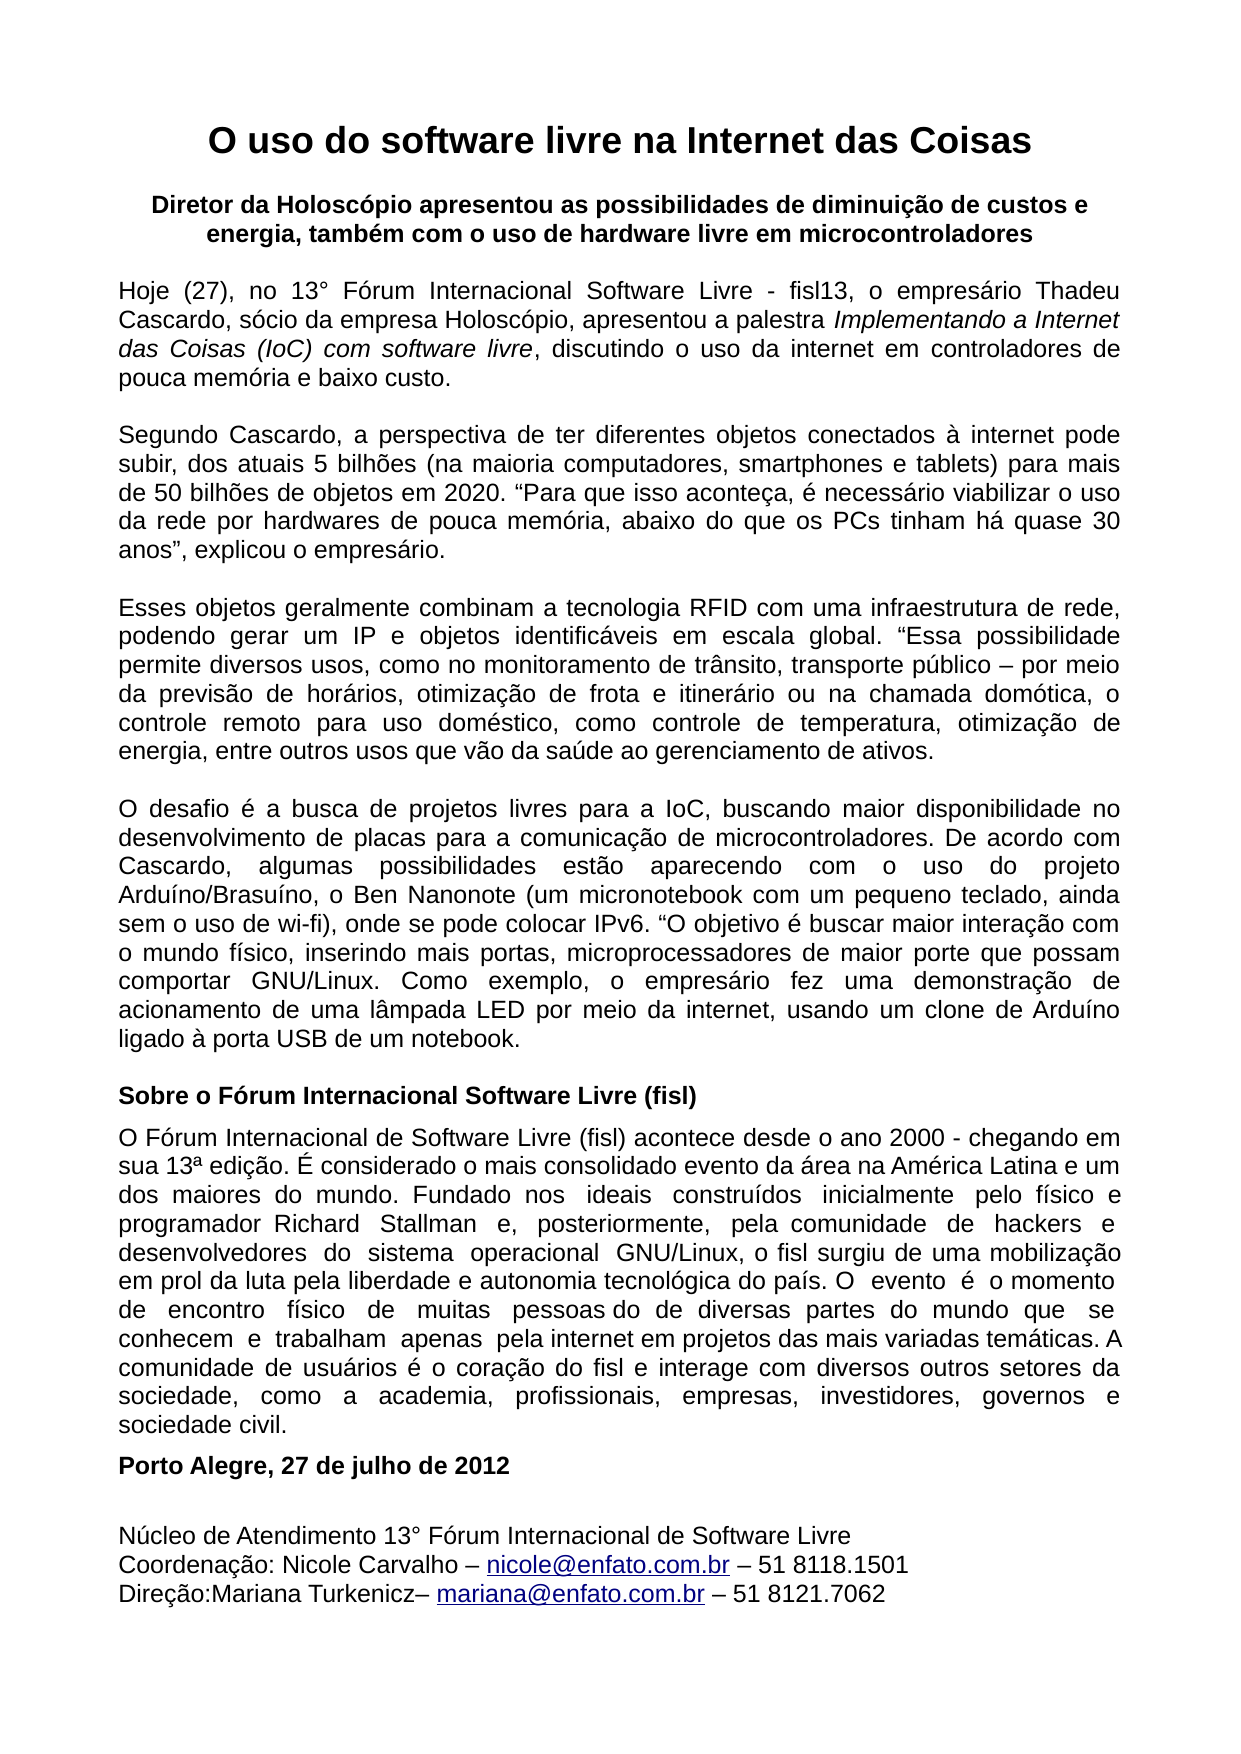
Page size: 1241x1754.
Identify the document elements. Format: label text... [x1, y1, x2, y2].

text Hoje (27), no 13° Fórum Internacional Software Livre - fisl13, o empresário Thadeu Cascardo, sócio da empresa Holoscópio, apresentou a palestra Implementando a Internet das Coisas (IoC) com software livre, discutindo o uso da internet em controladores de pouca memória e baixo custo. [118, 276, 1122, 391]
text Esses objetos geralmente combinam a tecnologia RFID com uma infraestrutura de rede, podendo gerar um IP e objetos identificáveis em escala global. “Essa possibilidade permite diversos usos, como no monitoramento de trânsito, transporte público – por meio da previsão de horários, otimização de frota e itinerário ou na chamada domótica, o controle remoto para uso doméstico, como controle de temperatura, otimização de energia, entre outros usos que vão da saúde ao gerenciamento de ativos. [118, 592, 1122, 765]
text O desafio é a busca de projetos livres para a IoC, buscando maior disponibilidade no desenvolvimento de placas para a comunicação de microcontroladores. De acordo com Cascardo, algumas possibilidades estão aparecendo com o uso do projeto Arduíno/Brasuíno, o Ben Nanonote (um micronotebook com um pequeno teclado, ainda sem o uso de wi-fi), onde se pode colocar IPv6. “O objetivo é buscar maior interação com o mundo físico, inserindo mais portas, microprocessadores de maior porte que possam comportar GNU/Linux. Como exemplo, o empresário fez uma demonstração de acionamento de uma lâmpada LED por meio da internet, usando um clone de Arduíno ligado à porta USB de um notebook. [118, 794, 1122, 1052]
text O uso do software livre na Internet das Coisas [118, 118, 1122, 161]
text Núcleo de Atendimento 13° Fórum Internacional de Software Livre Coordenação: Nicole Carvalho – nicole@enfato.com.br – 51 8118.1501 Direção:Mariana Turkenicz– mariana@enfato.com.br – 51 8121.7062 [118, 1492, 1122, 1607]
text Porto Alegre, 27 de julho de 2012 [118, 1451, 1122, 1480]
text Diretor da Holoscópio apresentou as possibilidades de diminuição de custos e energia, também com o uso de hardware livre em microcontroladores [118, 190, 1122, 247]
text O Fórum Internacional de Software Livre (fisl) acontece desde o ano 2000 - chegando em sua 13ª edição. É considerado o mais consolidado evento da área na América Latina e um dos maiores do mundo. Fundado nos ideais construídos inicialmente pelo físico e programador Richard Stallman e, posteriormente, pela comunidade de hackers e desenvolvedores do sistema operacional GNU/Linux, o fisl surgiu de uma mobilização em prol da luta pela liberdade e autonomia tecnológica do país. O evento é o momento de encontro físico de muitas pessoas do de diversas partes do mundo que se conhecem e trabalham apenas pela internet em projetos das mais variadas temáticas. A comunidade de usuários é o coração do fisl e interage com diversos outros setores da sociedade, como a academia, profissionais, empresas, investidores, governos e sociedade civil. [118, 1122, 1122, 1439]
text Sobre o Fórum Internacional Software Livre (fisl) [118, 1081, 1122, 1110]
text Segundo Cascardo, a perspectiva de ter diferentes objetos conectados à internet pode subir, dos atuais 5 bilhões (na maioria computadores, smartphones e tablets) para mais de 50 bilhões de objetos em 2020. “Para que isso aconteça, é necessário viabilizar o uso da rede por hardwares de pouca memória, abaixo do que os PCs tinham há quase 30 anos”, explicou o empresário. [118, 420, 1122, 564]
